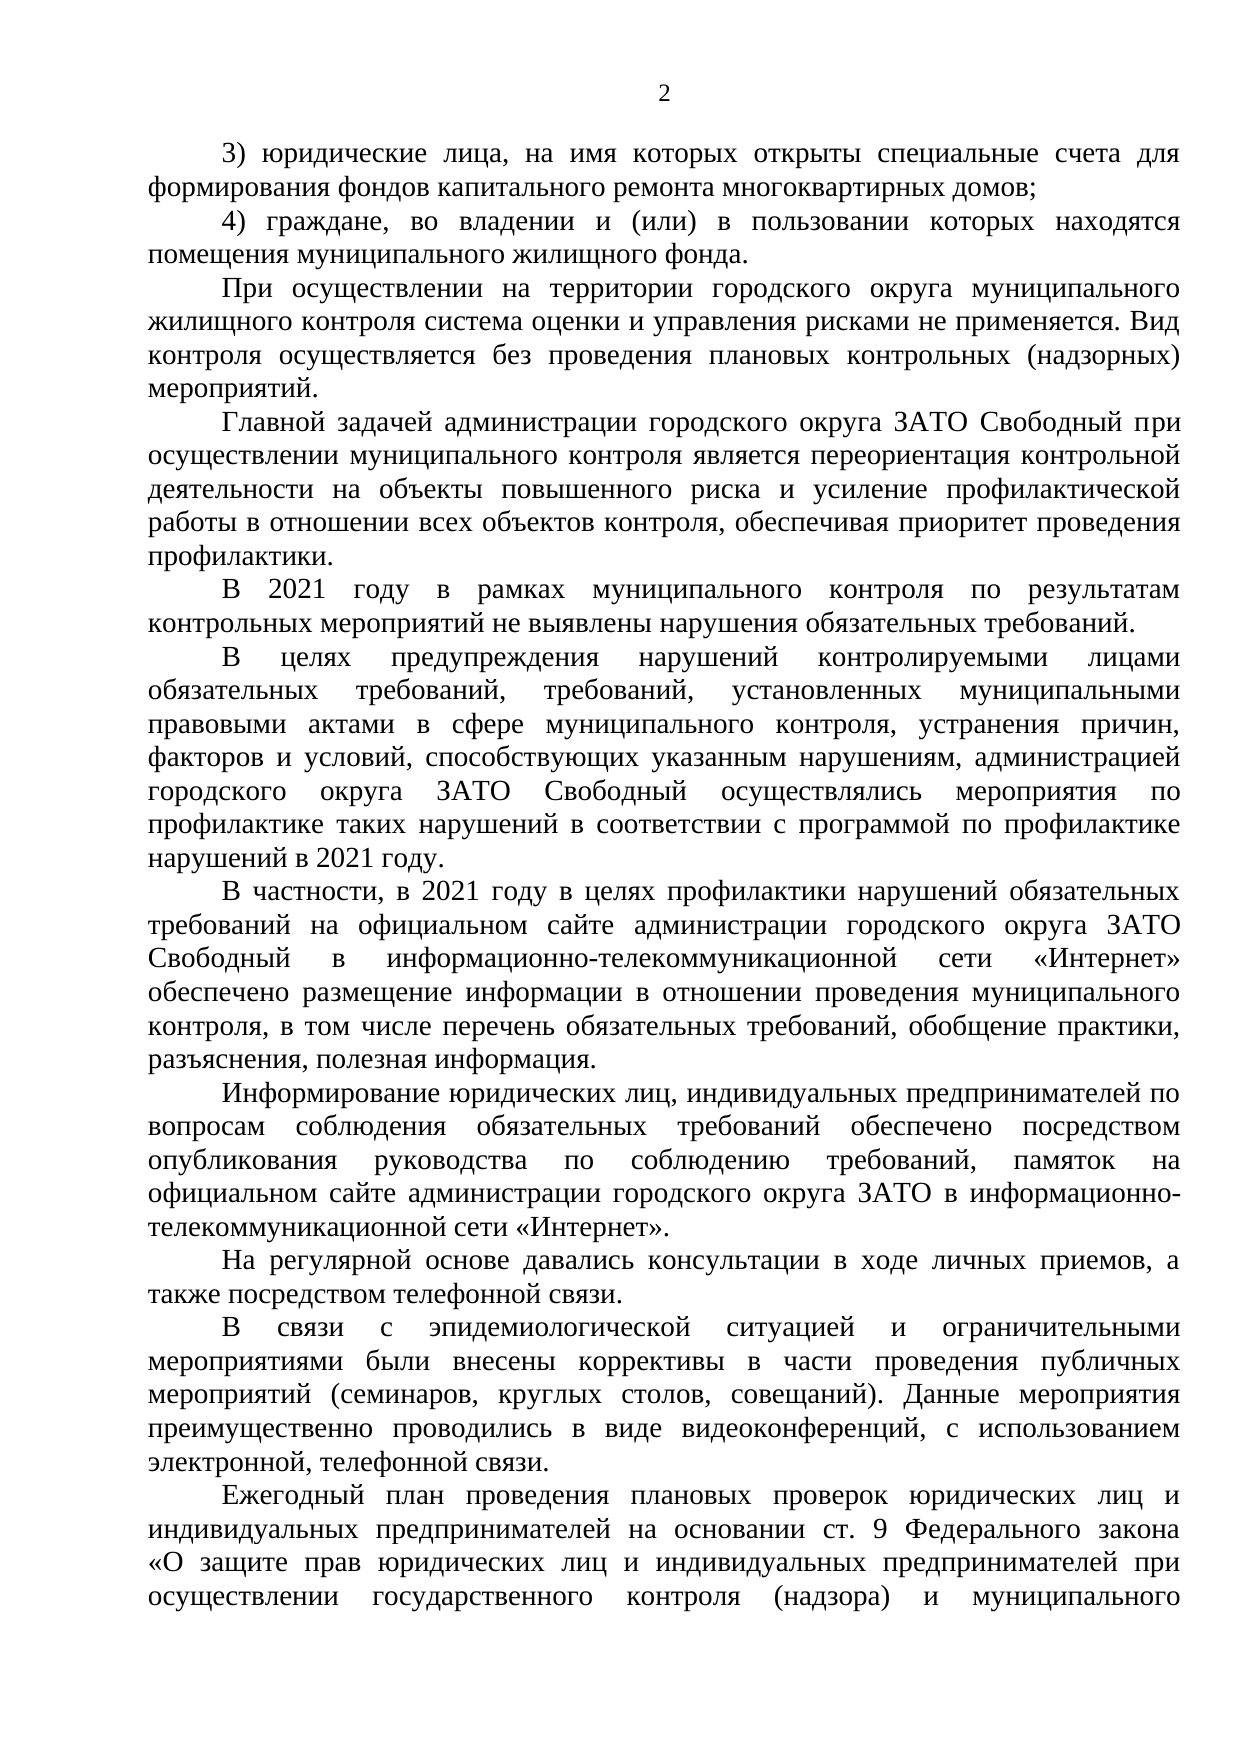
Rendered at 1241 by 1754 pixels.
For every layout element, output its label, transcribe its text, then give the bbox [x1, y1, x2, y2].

text В частности, в 2021 году в целях профилактики нарушений обязательных требований на официальном сайте администрации городского округа ЗАТО Свободный в информационно-телекоммуникационной сети «Интернет» обеспечено размещение информации в отношении проведения муниципального контроля, в том числе перечень обязательных требований, обобщение практики, разъяснения, полезная информация. [148, 873, 1181, 1075]
text На регулярной основе давались консультации в ходе личных приемов, а также посредством телефонной связи. [148, 1242, 1181, 1309]
text Ежегодный план проведения плановых проверок юридических лиц и индивидуальных предпринимателей на основании ст. 9 Федерального закона «О защите прав юридических лиц и индивидуальных предпринимателей при осуществлении государственного контроля (надзора) и муниципального [148, 1477, 1181, 1611]
text 3) юридические лица, на имя которых открыты специальные счета для формирования фондов капитального ремонта многоквартирных домов; [148, 136, 1181, 203]
text Информирование юридических лиц, индивидуальных предпринимателей по вопросам соблюдения обязательных требований обеспечено посредством опубликования руководства по соблюдению требований, памяток на официальном сайте администрации городского округа ЗАТО в информационно-телекоммуникационной сети «Интернет». [148, 1075, 1181, 1242]
text 4) граждане, во владении и (или) в пользовании которых находятся помещения муниципального жилищного фонда. [148, 203, 1181, 270]
text При осуществлении на территории городского округа муниципального жилищного контроля система оценки и управления рисками не применяется. Вид контроля осуществляется без проведения плановых контрольных (надзорных) мероприятий. [148, 270, 1181, 404]
text Главной задачей администрации городского округа ЗАТО Свободный при осуществлении муниципального контроля является переориентация контрольной деятельности на объекты повышенного риска и усиление профилактической работы в отношении всех объектов контроля, обеспечивая приоритет проведения профилактики. [148, 404, 1181, 572]
text В 2021 году в рамках муниципального контроля по результатам контрольных мероприятий не выявлены нарушения обязательных требований. [148, 572, 1181, 639]
text В связи с эпидемиологической ситуацией и ограничительными мероприятиями были внесены коррективы в части проведения публичных мероприятий (семинаров, круглых столов, совещаний). Данные мероприятия преимущественно проводились в виде видеоконференций, с использованием электронной, телефонной связи. [148, 1309, 1181, 1477]
text В целях предупреждения нарушений контролируемыми лицами обязательных требований, требований, установленных муниципальными правовыми актами в сфере муниципального контроля, устранения причин, факторов и условий, способствующих указанным нарушениям, администрацией городского округа ЗАТО Свободный осуществлялись мероприятия по профилактике таких нарушений в соответствии с программой по профилактике нарушений в 2021 году. [148, 639, 1181, 873]
